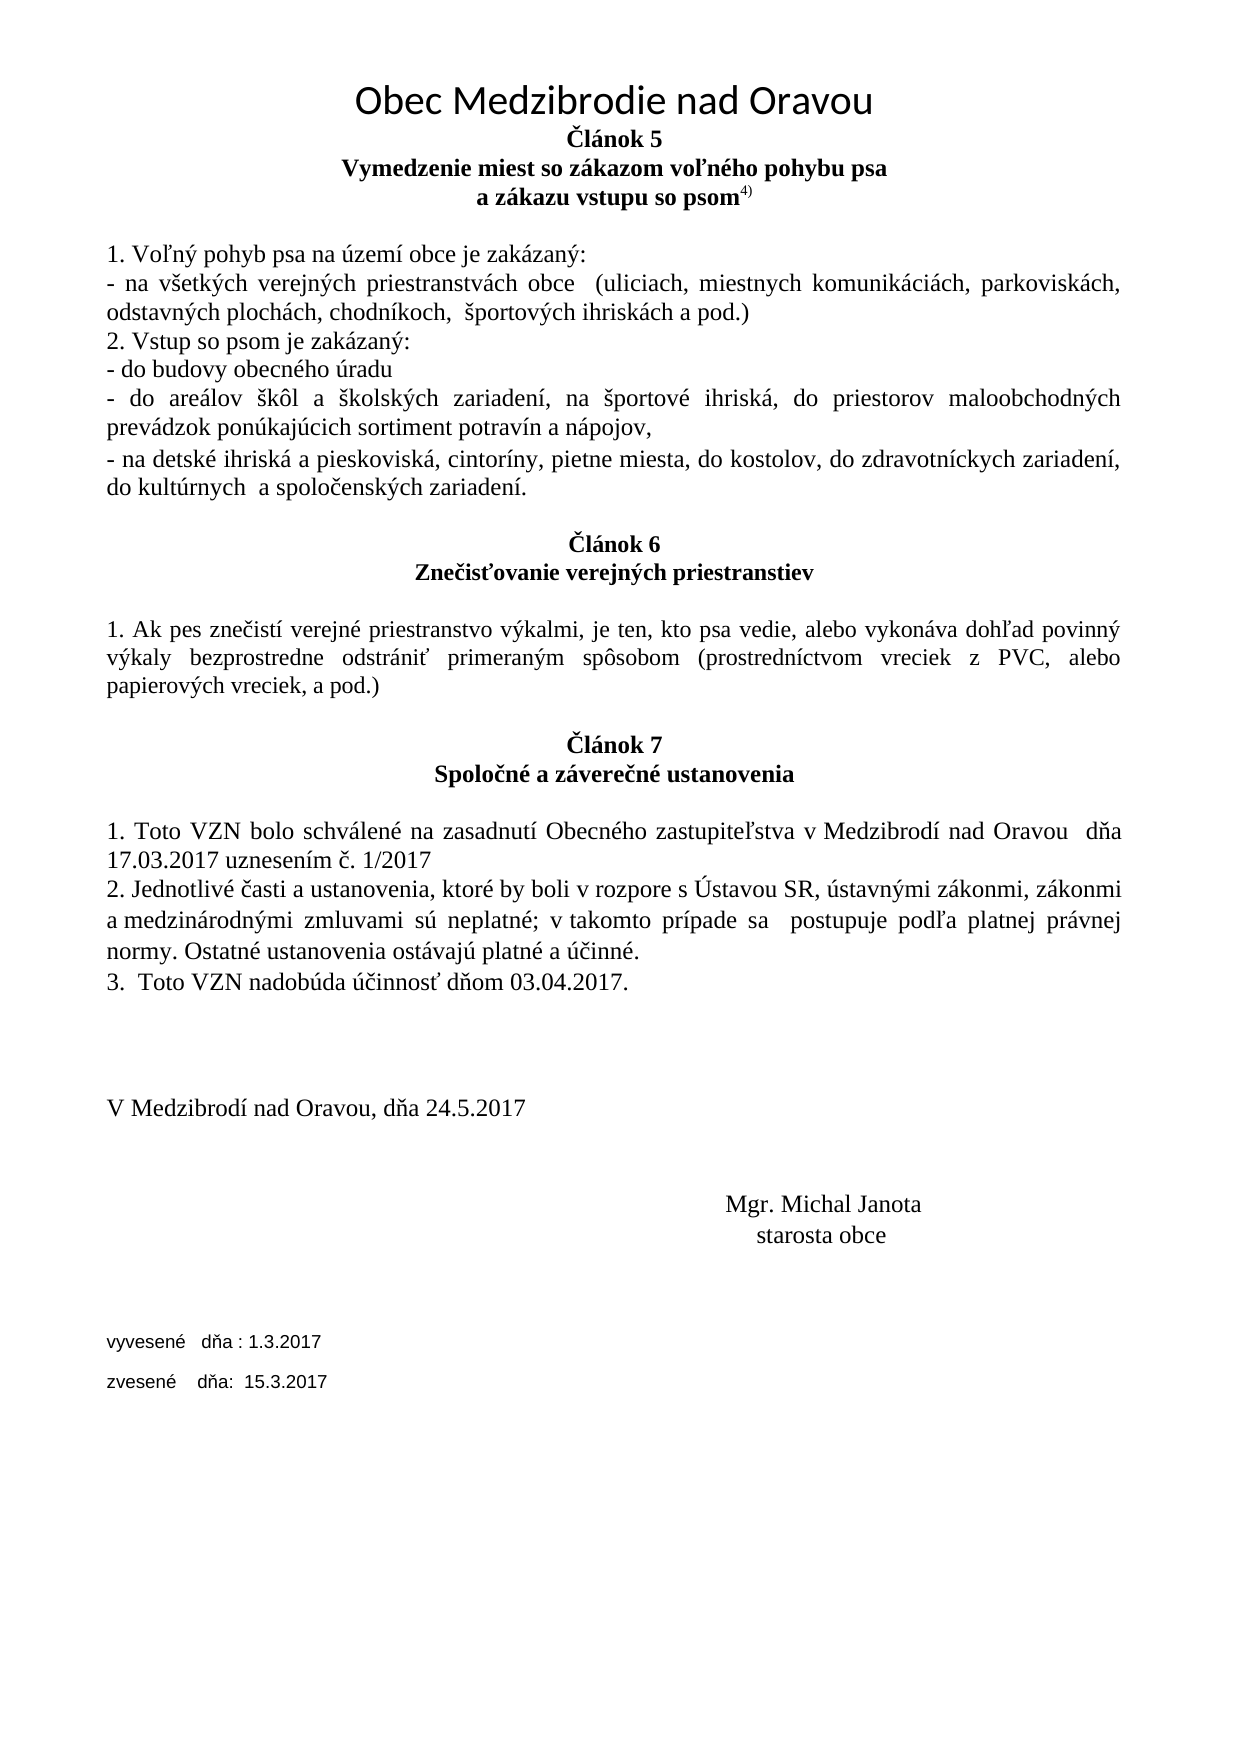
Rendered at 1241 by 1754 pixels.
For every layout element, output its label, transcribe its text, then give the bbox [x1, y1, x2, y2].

text 3. Toto VZN nadobúda účinnosť dňom 03.04.2017. [106, 967, 1122, 996]
text starosta obce [106, 1220, 1122, 1248]
text Mgr. Michal Janota [106, 1189, 1122, 1217]
text a zákazu vstupu so psom4) [106, 182, 1122, 211]
text vyvesené dňa : 1.3.2017 [106, 1331, 1122, 1352]
text Znečisťovanie verejných priestranstiev [106, 557, 1122, 585]
text Vymedzenie miest so zákazom voľného pohybu psa [106, 153, 1122, 182]
text - do budovy obecného úradu [106, 354, 1122, 383]
text - na detské ihriská a pieskoviská, cintoríny, pietne miesta, do kostolov, do zdravotníckych zariadení, do kultúrnych a spoločenských zariadení. [106, 444, 1122, 501]
text Článok 7 [106, 730, 1122, 759]
text Článok 6 [106, 530, 1122, 557]
text 1. Ak pes znečistí verejné priestranstvo výkalmi, je ten, kto psa vedie, alebo vykonáva dohľad povinný výkaly bezprostredne odstrániť primeraným spôsobom (prostredníctvom vreciek z PVC, alebo papierových vreciek, a pod.) [106, 616, 1122, 698]
text V Medzibrodí nad Oravou, dňa 24.5.2017 [106, 1093, 1122, 1122]
text 1. Toto VZN bolo schválené na zasadnutí Obecného zastupiteľstva v Medzibrodí nad Oravou dňa 17.03.2017 uznesením č. 1/2017 [106, 816, 1122, 874]
text 2. Vstup so psom je zakázaný: [106, 326, 1122, 354]
text Spoločné a záverečné ustanovenia [106, 759, 1122, 787]
text 1. Voľný pohyb psa na území obce je zakázaný: [106, 239, 1122, 268]
text zvesené dňa: 15.3.2017 [106, 1370, 1122, 1392]
text 2. Jednotlivé časti a ustanovenia, ktoré by boli v rozpore s Ústavou SR, ústavnými zákonmi, zákonmi a medzinárodnými zmluvami sú neplatné; v takomto prípade sa postupuje podľa platnej právnej normy. Ostatné ustanovenia ostávajú platné a účinné. [106, 874, 1122, 964]
text - na všetkých verejných priestranstvách obce (uliciach, miestnych komunikáciách, parkoviskách, odstavných plochách, chodníkoch, športových ihriskách a pod.) [106, 268, 1122, 326]
text - do areálov škôl a školských zariadení, na športové ihriská, do priestorov maloobchodných prevádzok ponúkajúcich sortiment potravín a nápojov, [106, 383, 1122, 441]
text Článok 5 [106, 124, 1122, 153]
